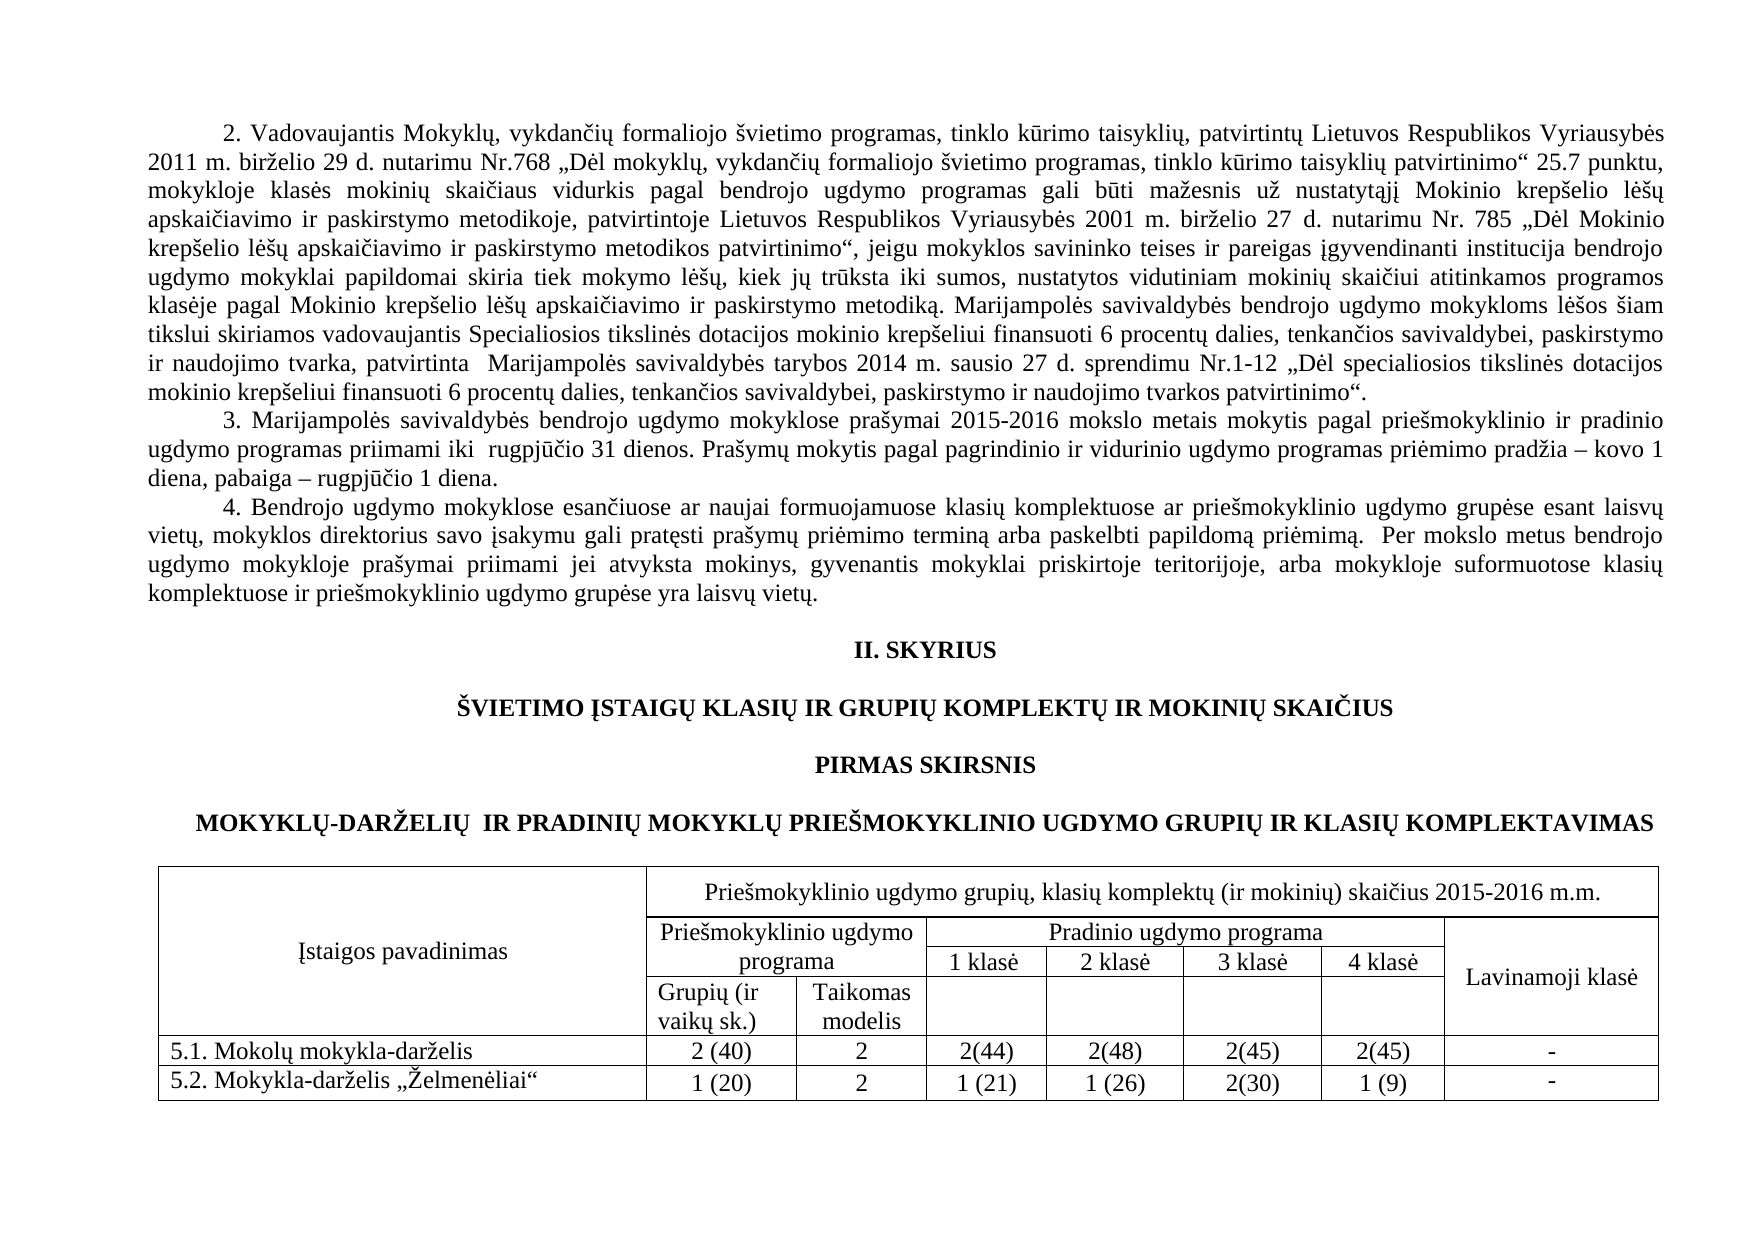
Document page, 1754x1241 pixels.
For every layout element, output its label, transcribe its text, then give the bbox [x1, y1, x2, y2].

table_cell 2(48) [1047, 1036, 1183, 1064]
table_cell 1 (20) [647, 1066, 796, 1099]
table_cell [1047, 977, 1183, 1035]
table_cell 5.1. Mokolų mokykla-darželis [159, 1036, 646, 1064]
table_cell 2 klasė [1047, 947, 1183, 976]
table_cell 5.2. Mokykla-darželis „Želmenėliai“ [159, 1066, 646, 1099]
table_cell Priešmokyklinio ugdymo programa [647, 918, 926, 976]
table_cell Pradinio ugdymo programa [927, 918, 1444, 946]
table_cell - [1445, 1066, 1658, 1099]
text ŠVIETIMO ĮSTAIGŲ KLASIŲ IR GRUPIŲ KOMPLEKTŲ IR MOKINIŲ SKAIČIUS [185, 693, 1665, 722]
table_cell 2(44) [927, 1036, 1046, 1064]
table_cell 2(45) [1184, 1036, 1321, 1064]
table_cell 2(45) [1322, 1036, 1444, 1064]
table_cell 2 (40) [647, 1036, 796, 1064]
text 4. Bendrojo ugdymo mokyklose esančiuose ar naujai formuojamuose klasių komplektuose ar priešmokyklinio ugdymo grupėse esant laisvų vietų, mokyklos direktorius savo įsakymu gali pratęsti prašymų priėmimo terminą arba paskelbti papildomą priėmimą. Per mokslo metus bendrojo ugdymo mokykloje prašymai priimami jei atvyksta mokinys, gyvenantis mokyklai priskirtoje teritorijoje, arba mokykloje suformuotose klasių komplektuose ir priešmokyklinio ugdymo grupėse yra laisvų vietų. [148, 492, 1665, 607]
table_cell 2 [797, 1066, 926, 1099]
table_cell 1 klasė [927, 947, 1046, 976]
table_header Priešmokyklinio ugdymo grupių, klasių komplektų (ir mokinių) skaičius 2015-2016 m.m. [647, 867, 1658, 916]
table_cell 2(30) [1184, 1066, 1321, 1099]
text mokyklŲ-DARŽELIŲ IR pradinių mokyklŲ pRIEŠMOKYKLINIO UGDYMO GRUPIŲ IR KLASIŲ KOMPLEKTAVIMAS [185, 808, 1665, 837]
text II. skyrius [185, 636, 1665, 664]
table_cell - [1445, 1036, 1658, 1064]
table_cell [927, 977, 1046, 1035]
table_cell Lavinamoji klasė [1445, 918, 1658, 1035]
table_header Įstaigos pavadinimas [159, 867, 646, 1035]
text 2. Vadovaujantis Mokyklų, vykdančių formaliojo švietimo programas, tinklo kūrimo taisyklių, patvirtintų Lietuvos Respublikos Vyriausybės 2011 m. birželio 29 d. nutarimu Nr.768 „Dėl mokyklų, vykdančių formaliojo švietimo programas, tinklo kūrimo taisyklių patvirtinimo“ 25.7 punktu, mokykloje klasės mokinių skaičiaus vidurkis pagal bendrojo ugdymo programas gali būti mažesnis už nustatytąjį Mokinio krepšelio lėšų apskaičiavimo ir paskirstymo metodikoje, patvirtintoje Lietuvos Respublikos Vyriausybės 2001 m. birželio 27 d. nutarimu Nr. 785 „Dėl Mokinio krepšelio lėšų apskaičiavimo ir paskirstymo metodikos patvirtinimo“, jeigu mokyklos savininko teises ir pareigas įgyvendinanti institucija bendrojo ugdymo mokyklai papildomai skiria tiek mokymo lėšų, kiek jų trūksta iki sumos, nustatytos vidutiniam mokinių skaičiui atitinkamos programos klasėje pagal Mokinio krepšelio lėšų apskaičiavimo ir paskirstymo metodiką. Marijampolės savivaldybės bendrojo ugdymo mokykloms lėšos šiam tikslui skiriamos vadovaujantis Specialiosios tikslinės dotacijos mokinio krepšeliui finansuoti 6 procentų dalies, tenkančios savivaldybei, paskirstymo ir naudojimo tvarka, patvirtinta Marijampolės savivaldybės tarybos 2014 m. sausio 27 d. sprendimu Nr.1-12 „Dėl specialiosios tikslinės dotacijos mokinio krepšeliui finansuoti 6 procentų dalies, tenkančios savivaldybei, paskirstymo ir naudojimo tvarkos patvirtinimo“. [148, 118, 1665, 406]
table_cell [1184, 977, 1321, 1035]
text PIRMAS SKIRSNIS [185, 751, 1665, 779]
table_cell 4 klasė [1322, 947, 1444, 976]
table_cell 1 (21) [927, 1066, 1046, 1099]
table_cell [1322, 977, 1444, 1035]
table_cell 3 klasė [1184, 947, 1321, 976]
table_cell 1 (26) [1047, 1066, 1183, 1099]
table_cell Grupių (ir vaikų sk.) [647, 977, 796, 1035]
text 3. Marijampolės savivaldybės bendrojo ugdymo mokyklose prašymai 2015-2016 mokslo metais mokytis pagal priešmokyklinio ir pradinio ugdymo programas priimami iki rugpjūčio 31 dienos. Prašymų mokytis pagal pagrindinio ir vidurinio ugdymo programas priėmimo pradžia – kovo 1 diena, pabaiga – rugpjūčio 1 diena. [148, 406, 1665, 492]
table_cell 2 [797, 1036, 926, 1064]
table_cell 1 (9) [1322, 1066, 1444, 1099]
table_cell Taikomas modelis [797, 977, 926, 1035]
